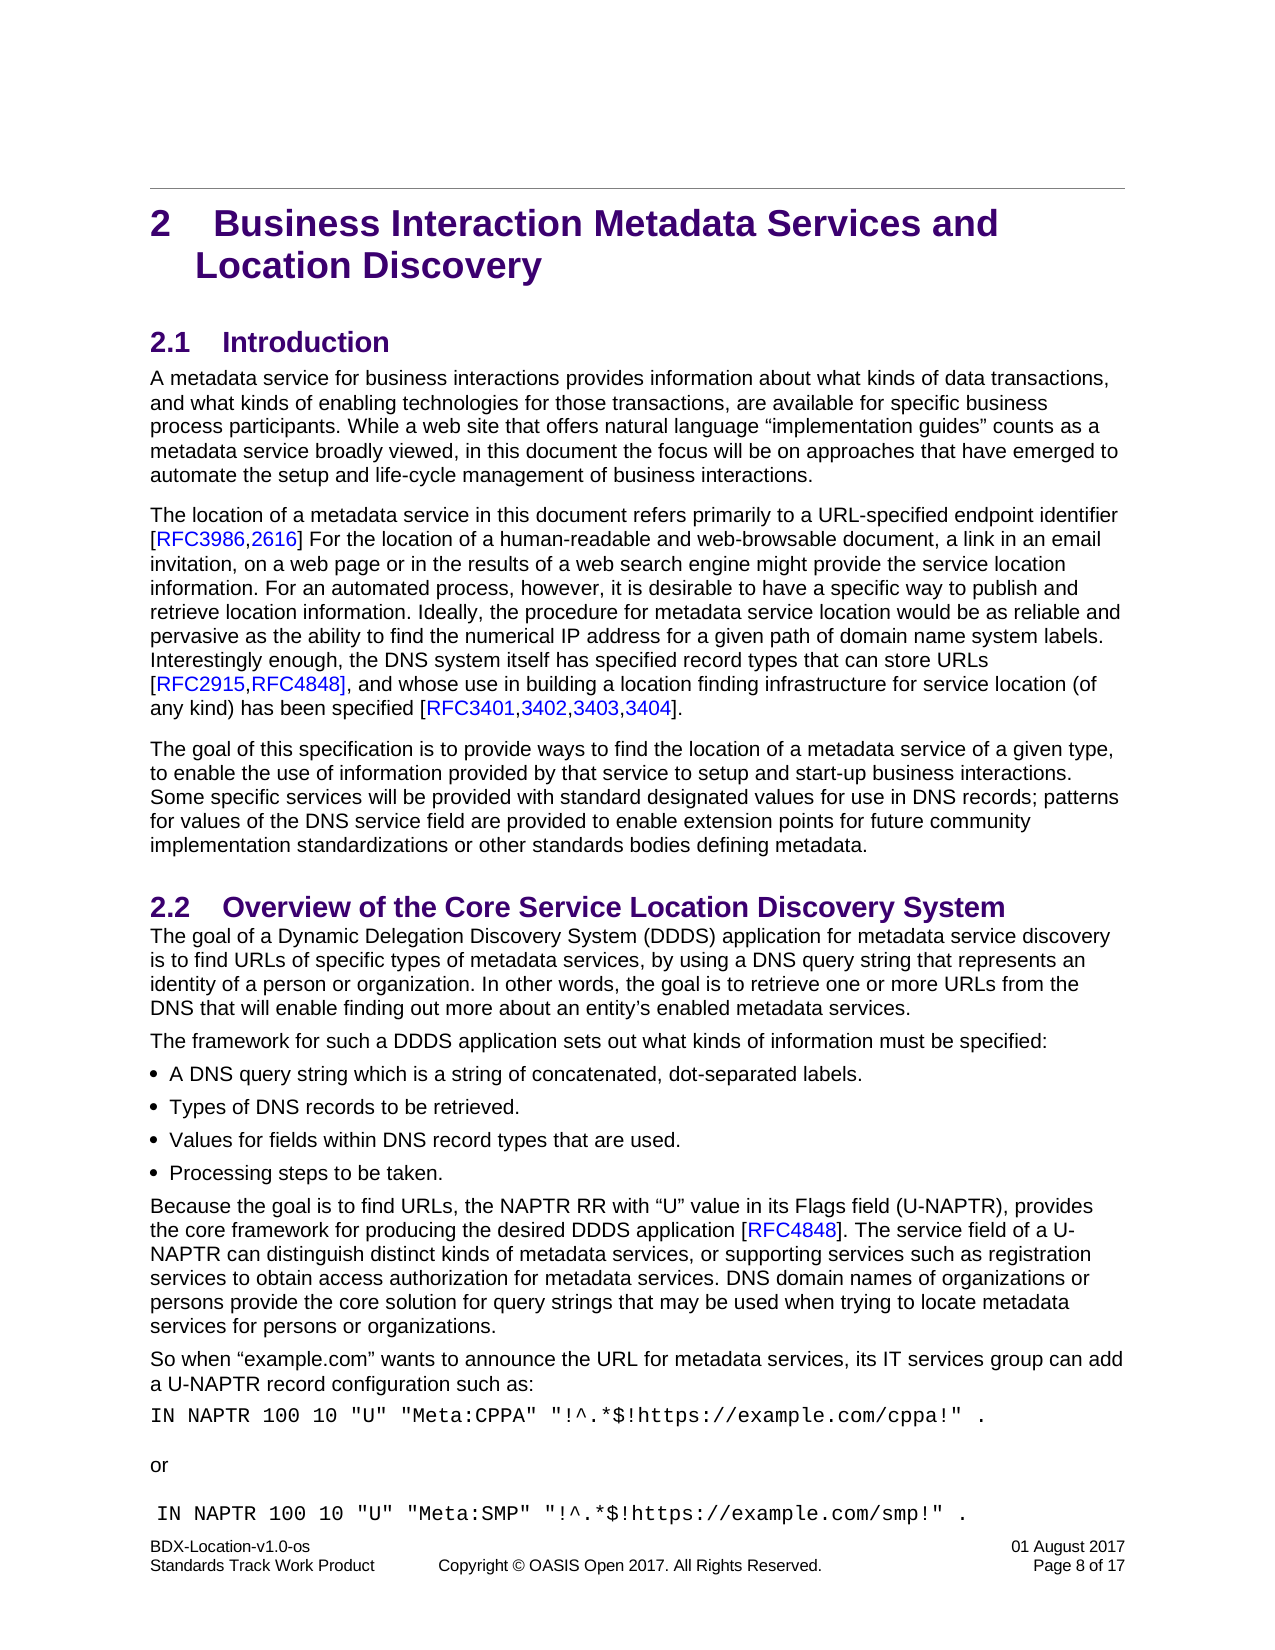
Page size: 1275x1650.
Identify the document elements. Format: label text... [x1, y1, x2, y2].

text The goal of a Dynamic Delegation Discovery System (DDDS) application for metadata service discovery is to find URLs of specific types of metadata services, by using a DNS query string that represents an identity of a person or organization. In other words, the goal is to retrieve one or more URLs from the DNS that will enable finding out more about an entity’s enabled metadata services. [150, 924, 1125, 1020]
text · A DNS query string which is a string of concatenated, dot-separated labels. [150, 1062, 1125, 1086]
text · Processing steps to be taken. [150, 1161, 1125, 1185]
subtitle Overview of the Core Service Location Discovery System [150, 890, 1125, 924]
text A metadata service for business interactions provides information about what kinds of data transactions, and what kinds of enabling technologies for those transactions, are available for specific business process participants. While a web site that offers natural language “implementation guides” counts as a metadata service broadly viewed, in this document the focus will be on approaches that have emerged to automate the setup and life-cycle management of business interactions. [150, 366, 1125, 487]
subtitle Business Interaction Metadata Services and Location Discovery [150, 189, 1125, 287]
text So when “example.com” wants to announce the URL for metadata services, its IT services group can add a U-NAPTR record configuration such as: [150, 1347, 1125, 1396]
subtitle Introduction [150, 324, 1125, 358]
text The goal of this specification is to provide ways to find the location of a metadata service of a given type, to enable the use of information provided by that service to setup and start-up business interactions. Some specific services will be provided with standard designated values for use in DNS records; patterns for values of the DNS service field are provided to enable extension points for future community implementation standardizations or other standards bodies defining metadata. [150, 737, 1125, 857]
text · Values for fields within DNS record types that are used. [150, 1128, 1125, 1152]
text · Types of DNS records to be retrieved. [150, 1095, 1125, 1119]
text Because the goal is to find URLs, the NAPTR RR with “U” value in its Flags field (U-NAPTR), provides the core framework for producing the desired DDDS application [RFC4848]. The service field of a U-NAPTR can distinguish distinct kinds of metadata services, or supporting services such as registration services to obtain access authorization for metadata services. DNS domain names of organizations or persons provide the core solution for query strings that may be used when trying to locate metadata services for persons or organizations. [150, 1194, 1125, 1338]
text IN NAPTR 100 10 "U" "Meta:CPPA" "!^.*$!https://example.com/cppa!" . [150, 1404, 1125, 1428]
text or [150, 1452, 1125, 1477]
text The location of a metadata service in this document refers primarily to a URL-specified endpoint identifier [RFC3986,2616] For the location of a human-readable and web-browsable document, a link in an email invitation, on a web page or in the results of a web search engine might provide the service location information. For an automated process, however, it is desirable to have a specific way to publish and retrieve location information. Ideally, the procedure for metadata service location would be as reliable and pervasive as the ability to find the numerical IP address for a given path of domain name system labels. Interestingly enough, the DNS system itself has specified record types that can store URLs [RFC2915,RFC4848], and whose use in building a location finding infrastructure for service location (of any kind) has been specified [RFC3401,3402,3403,3404]. [150, 503, 1125, 720]
text IN NAPTR 100 10 "U" "Meta:SMP" "!^.*$!https://example.com/smp!" . [150, 1501, 1125, 1527]
text The framework for such a DDDS application sets out what kinds of information must be specified: [150, 1029, 1125, 1053]
